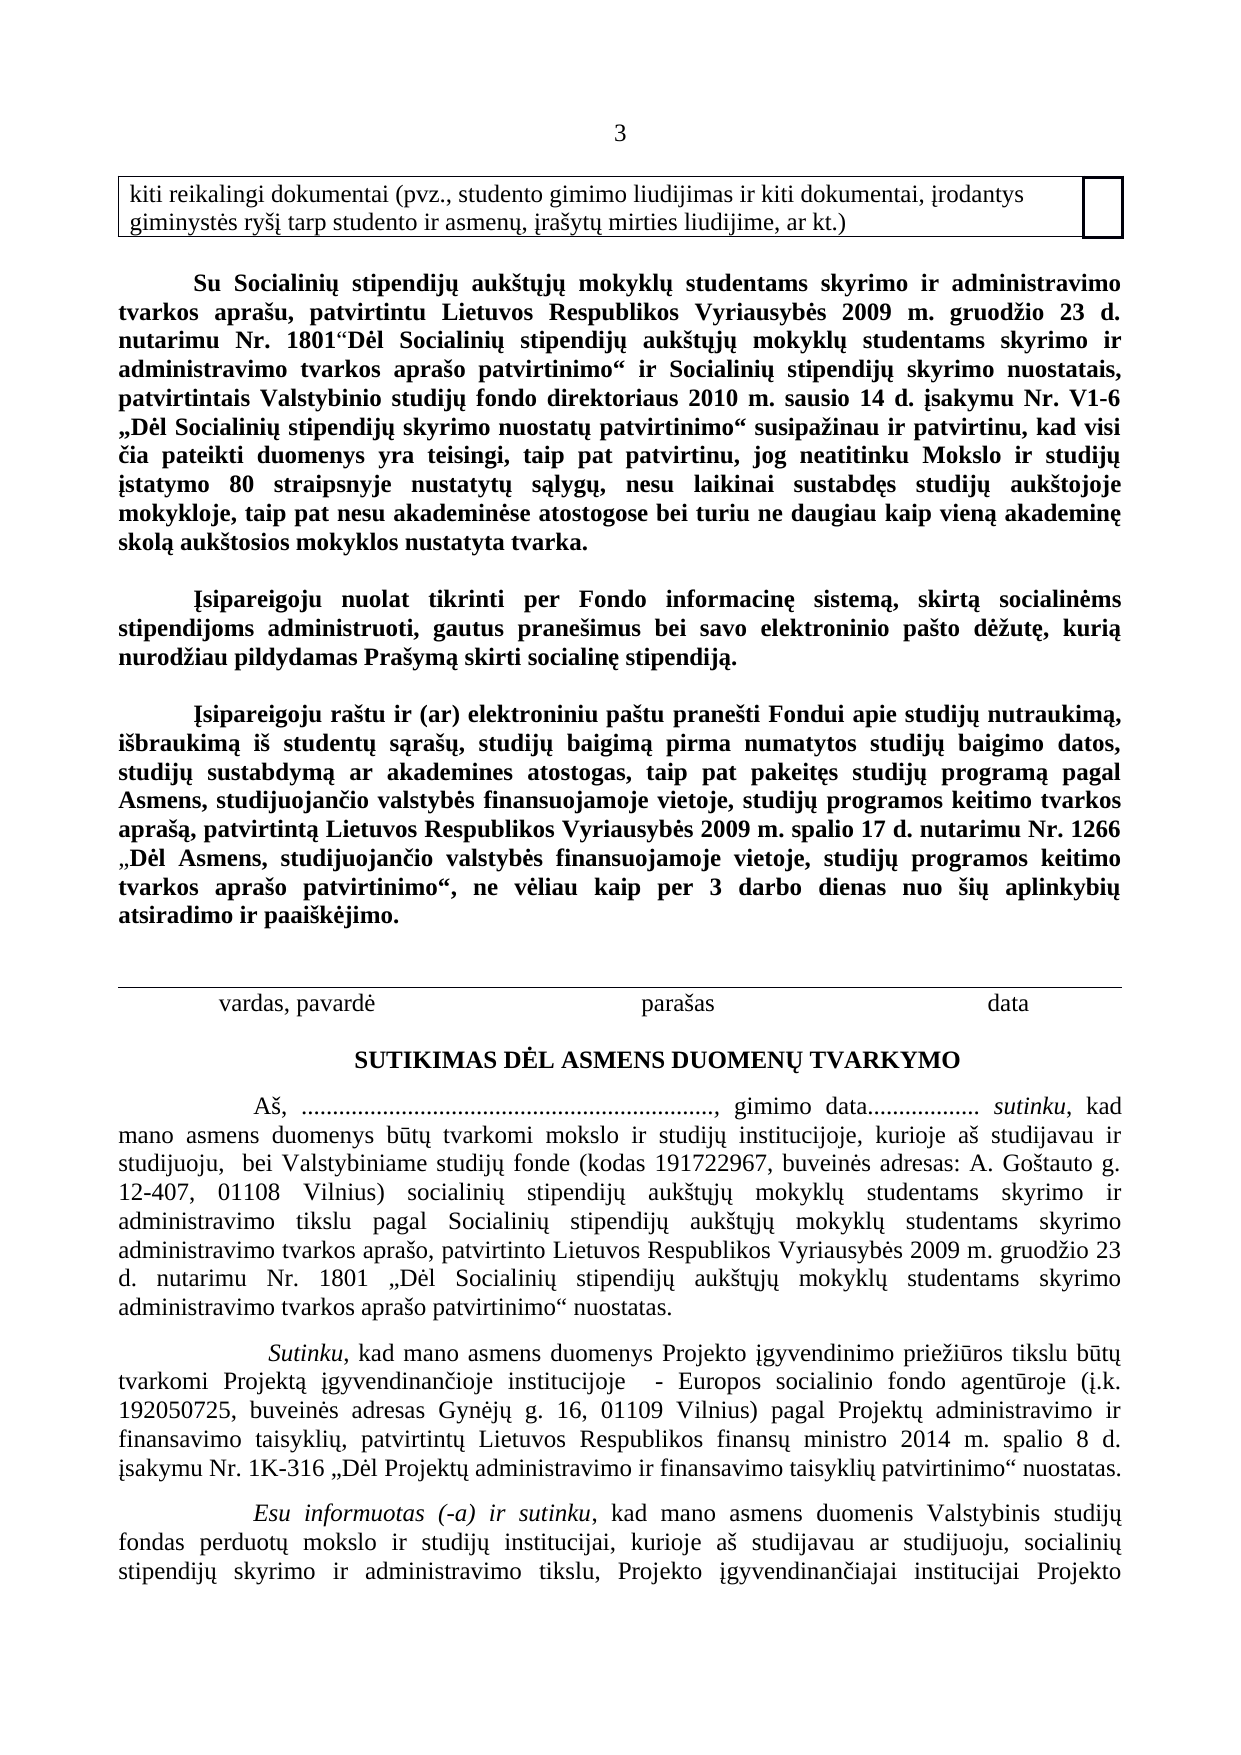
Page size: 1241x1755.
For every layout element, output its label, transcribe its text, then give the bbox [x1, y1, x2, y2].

text Su Socialinių stipendijų aukštųjų mokyklų studentams skyrimo ir administravimo tvarkos aprašu, patvirtintu Lietuvos Respublikos Vyriausybės 2009 m. gruodžio 23 d. nutarimu Nr. 1801“Dėl Socialinių stipendijų aukštųjų mokyklų studentams skyrimo ir administravimo tvarkos aprašo patvirtinimo“ ir Socialinių stipendijų skyrimo nuostatais, patvirtintais Valstybinio studijų fondo direktoriaus 2010 m. sausio 14 d. įsakymu Nr. V1-6 „Dėl Socialinių stipendijų skyrimo nuostatų patvirtinimo“ susipažinau ir patvirtinu, kad visi čia pateikti duomenys yra teisingi, taip pat patvirtinu, jog neatitinku Mokslo ir studijų įstatymo 80 straipsnyje nustatytų sąlygų, nesu laikinai sustabdęs studijų aukštojoje mokykloje, taip pat nesu akademinėse atostogose bei turiu ne daugiau kaip vieną akademinę skolą aukštosios mokyklos nustatyta tvarka. [118, 268, 1122, 556]
table_header vardas, pavardė [118, 988, 476, 1017]
table_cell kiti reikalingi dokumentai (pvz., studento gimimo liudijimas ir kiti dokumentai, įrodantys giminystės ryšį tarp studento ir asmenų, įrašytų mirties liudijime, ar kt.) [119, 177, 1082, 236]
text Aš, .................................................................., gimimo data.................. sutinku, kad mano asmens duomenys būtų tvarkomi mokslo ir studijų institucijoje, kurioje aš studijavau ir studijuoju, bei Valstybiniame studijų fonde (kodas 191722967, buveinės adresas: A. Goštauto g. 12-407, 01108 Vilnius) socialinių stipendijų aukštųjų mokyklų studentams skyrimo ir administravimo tikslu pagal Socialinių stipendijų aukštųjų mokyklų studentams skyrimo administravimo tvarkos aprašo, patvirtinto Lietuvos Respublikos Vyriausybės 2009 m. gruodžio 23 d. nutarimu Nr. 1801 „Dėl Socialinių stipendijų aukštųjų mokyklų studentams skyrimo administravimo tvarkos aprašo patvirtinimo“ nuostatas. [118, 1091, 1122, 1321]
table_header parašas [505, 988, 851, 1017]
text Esu informuotas (-a) ir sutinku, kad mano asmens duomenis Valstybinis studijų fondas perduotų mokslo ir studijų institucijai, kurioje aš studijavau ar studijuoju, socialinių stipendijų skyrimo ir administravimo tikslu, Projekto įgyvendinančiajai institucijai Projekto [118, 1498, 1122, 1584]
text Įsipareigoju raštu ir (ar) elektroniniu paštu pranešti Fondui apie studijų nutraukimą, išbraukimą iš studentų sąrašų, studijų baigimą pirma numatytos studijų baigimo datos, studijų sustabdymą ar akademines atostogas, taip pat pakeitęs studijų programą pagal Asmens, studijuojančio valstybės finansuojamoje vietoje, studijų programos keitimo tvarkos aprašą, patvirtintą Lietuvos Respublikos Vyriausybės 2009 m. spalio 17 d. nutarimu Nr. 1266 „Dėl Asmens, studijuojančio valstybės finansuojamoje vietoje, studijų programos keitimo tvarkos aprašo patvirtinimo“, ne vėliau kaip per 3 darbo dienas nuo šių aplinkybių atsiradimo ir paaiškėjimo. [118, 699, 1122, 929]
table_header data [895, 988, 1122, 1017]
table_header [476, 988, 505, 1017]
text Sutinku, kad mano asmens duomenys Projekto įgyvendinimo priežiūros tikslu būtų tvarkomi Projektą įgyvendinančioje institucijoje - Europos socialinio fondo agentūroje (į.k. 192050725, buveinės adresas Gynėjų g. 16, 01109 Vilnius) pagal Projektų administravimo ir finansavimo taisyklių, patvirtintų Lietuvos Respublikos finansų ministro 2014 m. spalio 8 d. įsakymu Nr. 1K-316 „Dėl Projektų administravimo ir finansavimo taisyklių patvirtinimo“ nuostatas. [118, 1338, 1122, 1481]
table_header [851, 988, 894, 1017]
table_cell [1085, 179, 1121, 236]
text SUTIKIMAS DĖL ASMENS DUOMENŲ TVARKYMO [118, 1045, 1122, 1074]
text Įsipareigoju nuolat tikrinti per Fondo informacinę sistemą, skirtą socialinėms stipendijoms administruoti, gautus pranešimus bei savo elektroninio pašto dėžutę, kurią nurodžiau pildydamas Prašymą skirti socialinę stipendiją. [118, 584, 1122, 671]
